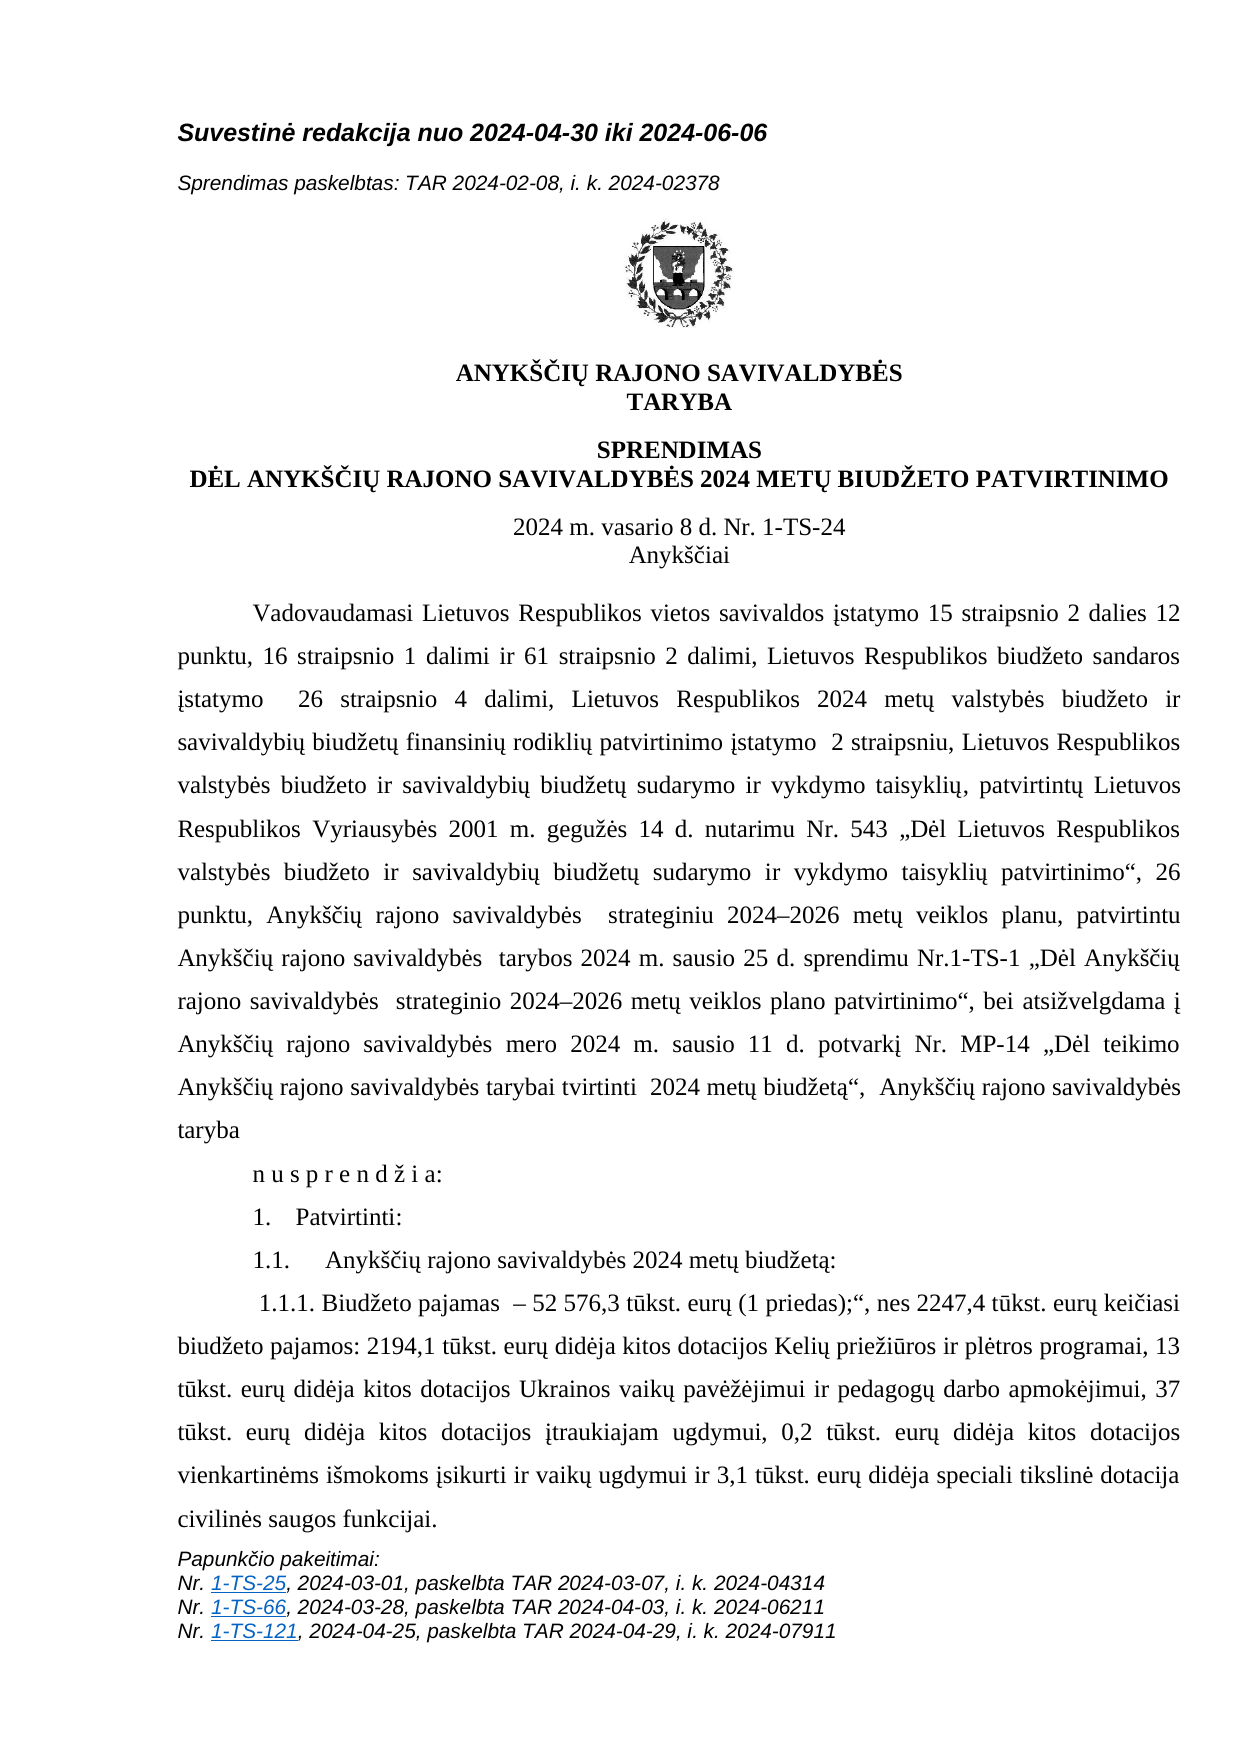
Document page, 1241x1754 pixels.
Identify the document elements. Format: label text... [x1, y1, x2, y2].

text Anykščiai [177, 541, 1181, 569]
text Vadovaudamasi Lietuvos Respublikos vietos savivaldos įstatymo 15 straipsnio 2 dalies 12 punktu, 16 straipsnio 1 dalimi ir 61 straipsnio 2 dalimi, Lietuvos Respublikos biudžeto sandaros įstatymo 26 straipsnio 4 dalimi, Lietuvos Respublikos 2024 metų valstybės biudžeto ir savivaldybių biudžetų finansinių rodiklių patvirtinimo įstatymo 2 straipsniu, Lietuvos Respublikos valstybės biudžeto ir savivaldybių biudžetų sudarymo ir vykdymo taisyklių, patvirtintų Lietuvos Respublikos Vyriausybės 2001 m. gegužės 14 d. nutarimu Nr. 543 „Dėl Lietuvos Respublikos valstybės biudžeto ir savivaldybių biudžetų sudarymo ir vykdymo taisyklių patvirtinimo“, 26 punktu, Anykščių rajono savivaldybės strateginiu 2024–2026 metų veiklos planu, patvirtintu Anykščių rajono savivaldybės tarybos 2024 m. sausio 25 d. sprendimu Nr.1-TS-1 „Dėl Anykščių rajono savivaldybės strateginio 2024–2026 metų veiklos plano patvirtinimo“, bei atsižvelgdama į Anykščių rajono savivaldybės mero 2024 m. sausio 11 d. potvarkį Nr. MP-14 „Dėl teikimo Anykščių rajono savivaldybės tarybai tvirtinti 2024 metų biudžetą“, Anykščių rajono savivaldybės taryba [177, 598, 1181, 1144]
text Nr. 1-TS-121, 2024-04-25, paskelbta TAR 2024-04-29, i. k. 2024-07911 [177, 1619, 1181, 1643]
text 2024 m. vasario 8 d. Nr. 1-TS-24 [177, 512, 1181, 541]
text 1. Patvirtinti: [177, 1202, 1181, 1231]
text Nr. 1-TS-66, 2024-03-28, paskelbta TAR 2024-04-03, i. k. 2024-06211 [177, 1595, 1181, 1619]
text TARYBA [177, 387, 1181, 416]
text SPRENDIMAS [177, 435, 1181, 464]
text n u s p r e n d ž i a: [177, 1159, 1181, 1187]
text DĖl Anykščių rajono savivaldybės 2024 METŲ biudžeto patvirtinimo [177, 464, 1181, 493]
text 1.1. Anykščių rajono savivaldybės 2024 metų biudžetą: [177, 1245, 1181, 1274]
text Sprendimas paskelbtas: TAR 2024-02-08, i. k. 2024-02378 [177, 171, 1181, 195]
text Nr. 1-TS-25, 2024-03-01, paskelbta TAR 2024-03-07, i. k. 2024-04314 [177, 1571, 1181, 1595]
text Papunkčio pakeitimai: [177, 1547, 1181, 1571]
text Suvestinė redakcija nuo 2024-04-30 iki 2024-06-06 [177, 118, 1181, 147]
text ANYKŠČIŲ RAJONO SAVIVALDYBĖS [177, 358, 1181, 387]
text 1.1.1. Biudžeto pajamas – 52 576,3 tūkst. eurų (1 priedas);“, nes 2247,4 tūkst. eurų keičiasi biudžeto pajamos: 2194,1 tūkst. eurų didėja kitos dotacijos Kelių priežiūros ir plėtros programai, 13 tūkst. eurų didėja kitos dotacijos Ukrainos vaikų pavėžėjimui ir pedagogų darbo apmokėjimui, 37 tūkst. eurų didėja kitos dotacijos įtraukiajam ugdymui, 0,2 tūkst. eurų didėja kitos dotacijos vienkartinėms išmokoms įsikurti ir vaikų ugdymui ir 3,1 tūkst. eurų didėja speciali tikslinė dotacija civilinės saugos funkcijai. [177, 1288, 1181, 1532]
